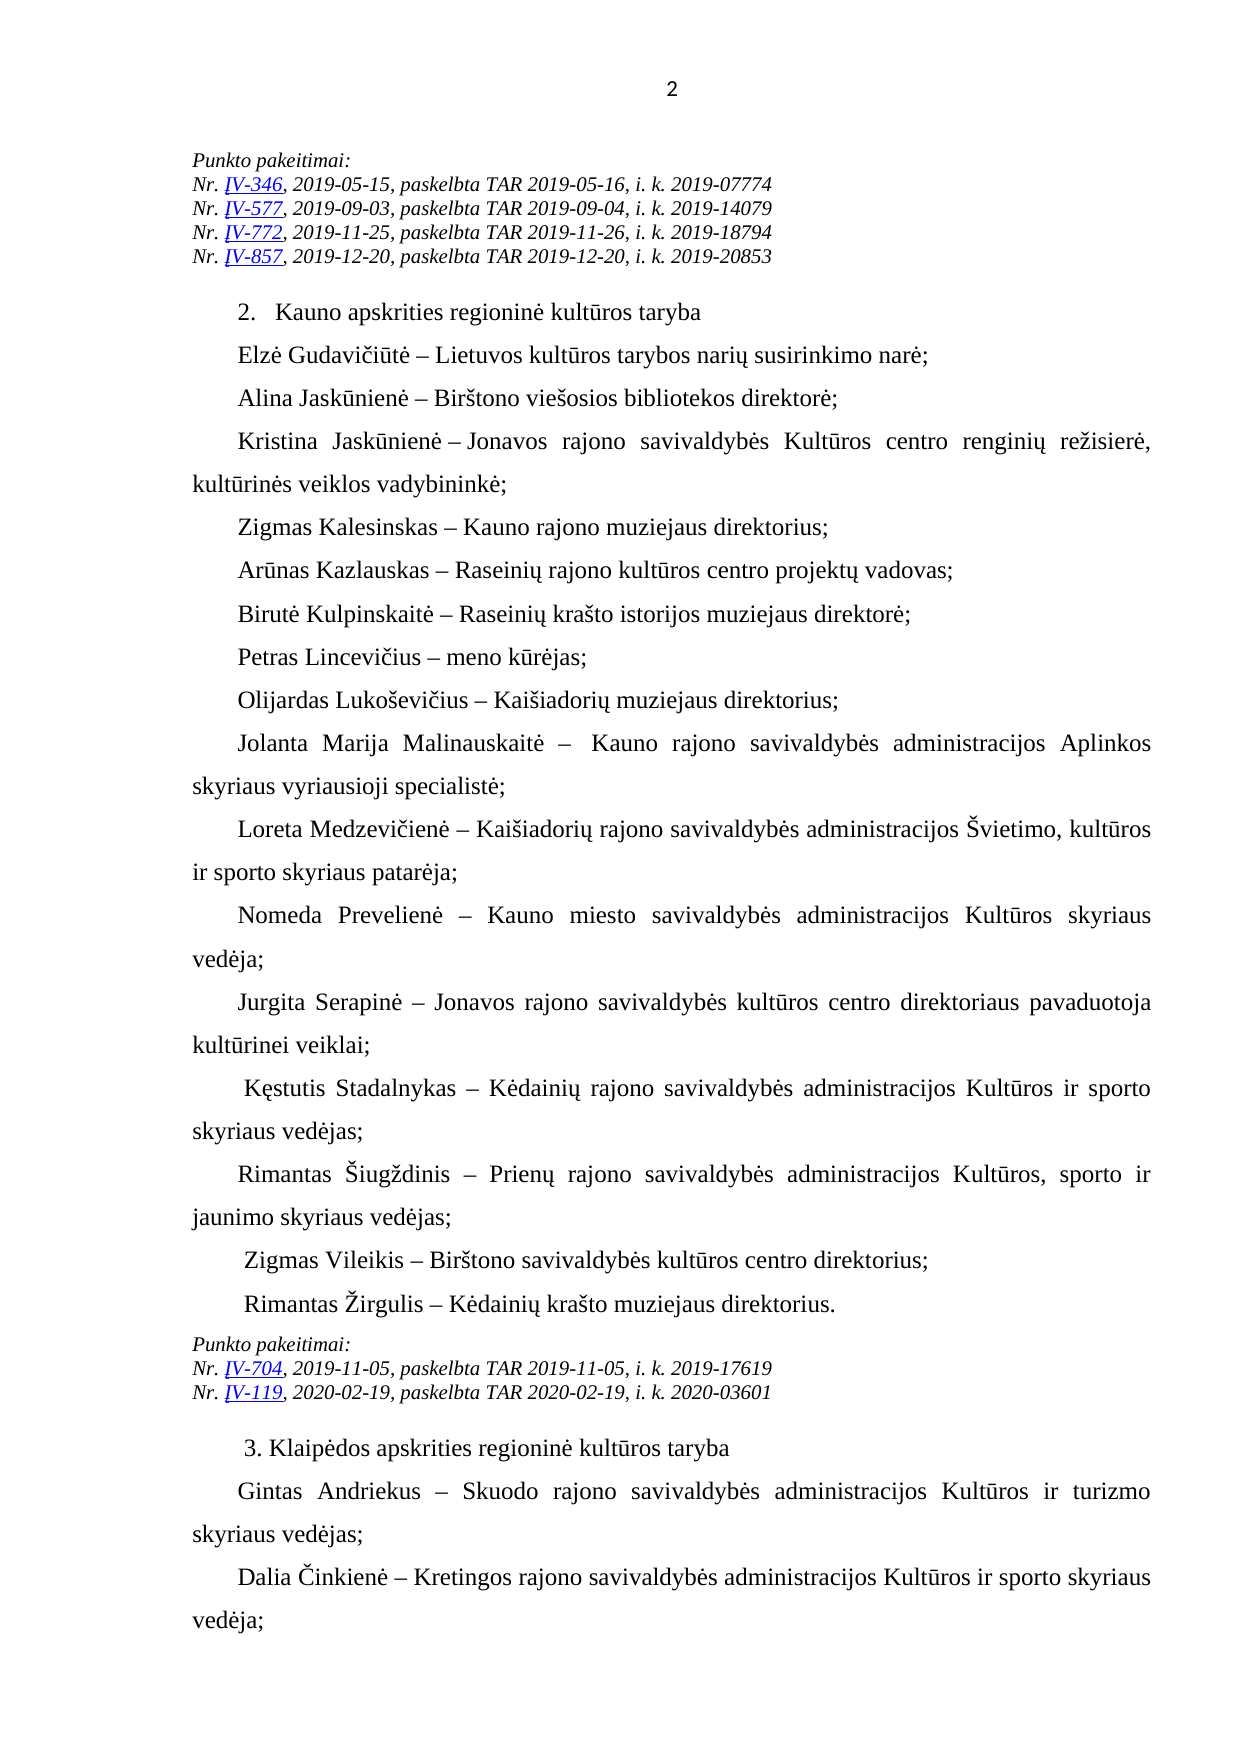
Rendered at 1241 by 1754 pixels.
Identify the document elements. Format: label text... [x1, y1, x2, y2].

text Alina Jaskūnienė – Birštono viešosios bibliotekos direktorė; [192, 383, 1152, 412]
text Jurgita Serapinė – Jonavos rajono savivaldybės kultūros centro direktoriaus pavaduotoja kultūrinei veiklai; [192, 987, 1152, 1059]
text Rimantas Žirgulis – Kėdainių krašto muziejaus direktorius. [192, 1289, 1152, 1317]
text Nr. ĮV-577, 2019-09-03, paskelbta TAR 2019-09-04, i. k. 2019-14079 [192, 196, 1152, 220]
text Nomeda Prevelienė – Kauno miesto savivaldybės administracijos Kultūros skyriaus vedėja; [192, 901, 1152, 972]
text Punkto pakeitimai: [192, 1332, 1152, 1356]
text Dalia Činkienė – Kretingos rajono savivaldybės administracijos Kultūros ir sporto skyriaus vedėja; [192, 1562, 1152, 1634]
text Arūnas Kazlauskas – Raseinių rajono kultūros centro projektų vadovas; [192, 556, 1152, 584]
text Zigmas Vileikis – Birštono savivaldybės kultūros centro direktorius; [192, 1246, 1152, 1274]
text 2. Kauno apskrities regioninė kultūros taryba [192, 297, 1152, 326]
text Nr. ĮV-704, 2019-11-05, paskelbta TAR 2019-11-05, i. k. 2019-17619 [192, 1356, 1152, 1380]
text 3. Klaipėdos apskrities regioninė kultūros taryba [192, 1433, 1152, 1461]
text Rimantas Šiugždinis – Prienų rajono savivaldybės administracijos Kultūros, sporto ir jaunimo skyriaus vedėjas; [192, 1159, 1152, 1231]
text Nr. ĮV-119, 2020-02-19, paskelbta TAR 2020-02-19, i. k. 2020-03601 [192, 1380, 1152, 1404]
text Punkto pakeitimai: [192, 148, 1152, 172]
text Nr. ĮV-857, 2019-12-20, paskelbta TAR 2019-12-20, i. k. 2019-20853 [192, 244, 1152, 268]
text Nr. ĮV-772, 2019-11-25, paskelbta TAR 2019-11-26, i. k. 2019-18794 [192, 220, 1152, 244]
text Nr. ĮV-346, 2019-05-15, paskelbta TAR 2019-05-16, i. k. 2019-07774 [192, 172, 1152, 196]
text Petras Lincevičius – meno kūrėjas; [192, 642, 1152, 671]
text Kęstutis Stadalnykas – Kėdainių rajono savivaldybės administracijos Kultūros ir sporto skyriaus vedėjas; [192, 1073, 1152, 1145]
text Jolanta Marija Malinauskaitė – Kauno rajono savivaldybės administracijos Aplinkos skyriaus vyriausioji specialistė; [192, 728, 1152, 800]
text Elzė Gudavičiūtė – Lietuvos kultūros tarybos narių susirinkimo narė; [192, 340, 1152, 369]
text Gintas Andriekus – Skuodo rajono savivaldybės administracijos Kultūros ir turizmo skyriaus vedėjas; [192, 1476, 1152, 1548]
text Zigmas Kalesinskas – Kauno rajono muziejaus direktorius; [192, 512, 1152, 541]
text Birutė Kulpinskaitė – Raseinių krašto istorijos muziejaus direktorė; [192, 599, 1152, 627]
text Kristina Jaskūnienė – Jonavos rajono savivaldybės Kultūros centro renginių režisierė, kultūrinės veiklos vadybininkė; [192, 426, 1152, 498]
text Loreta Medzevičienė – Kaišiadorių rajono savivaldybės administracijos Švietimo, kultūros ir sporto skyriaus patarėja; [192, 814, 1152, 886]
text Olijardas Lukoševičius – Kaišiadorių muziejaus direktorius; [192, 685, 1152, 714]
